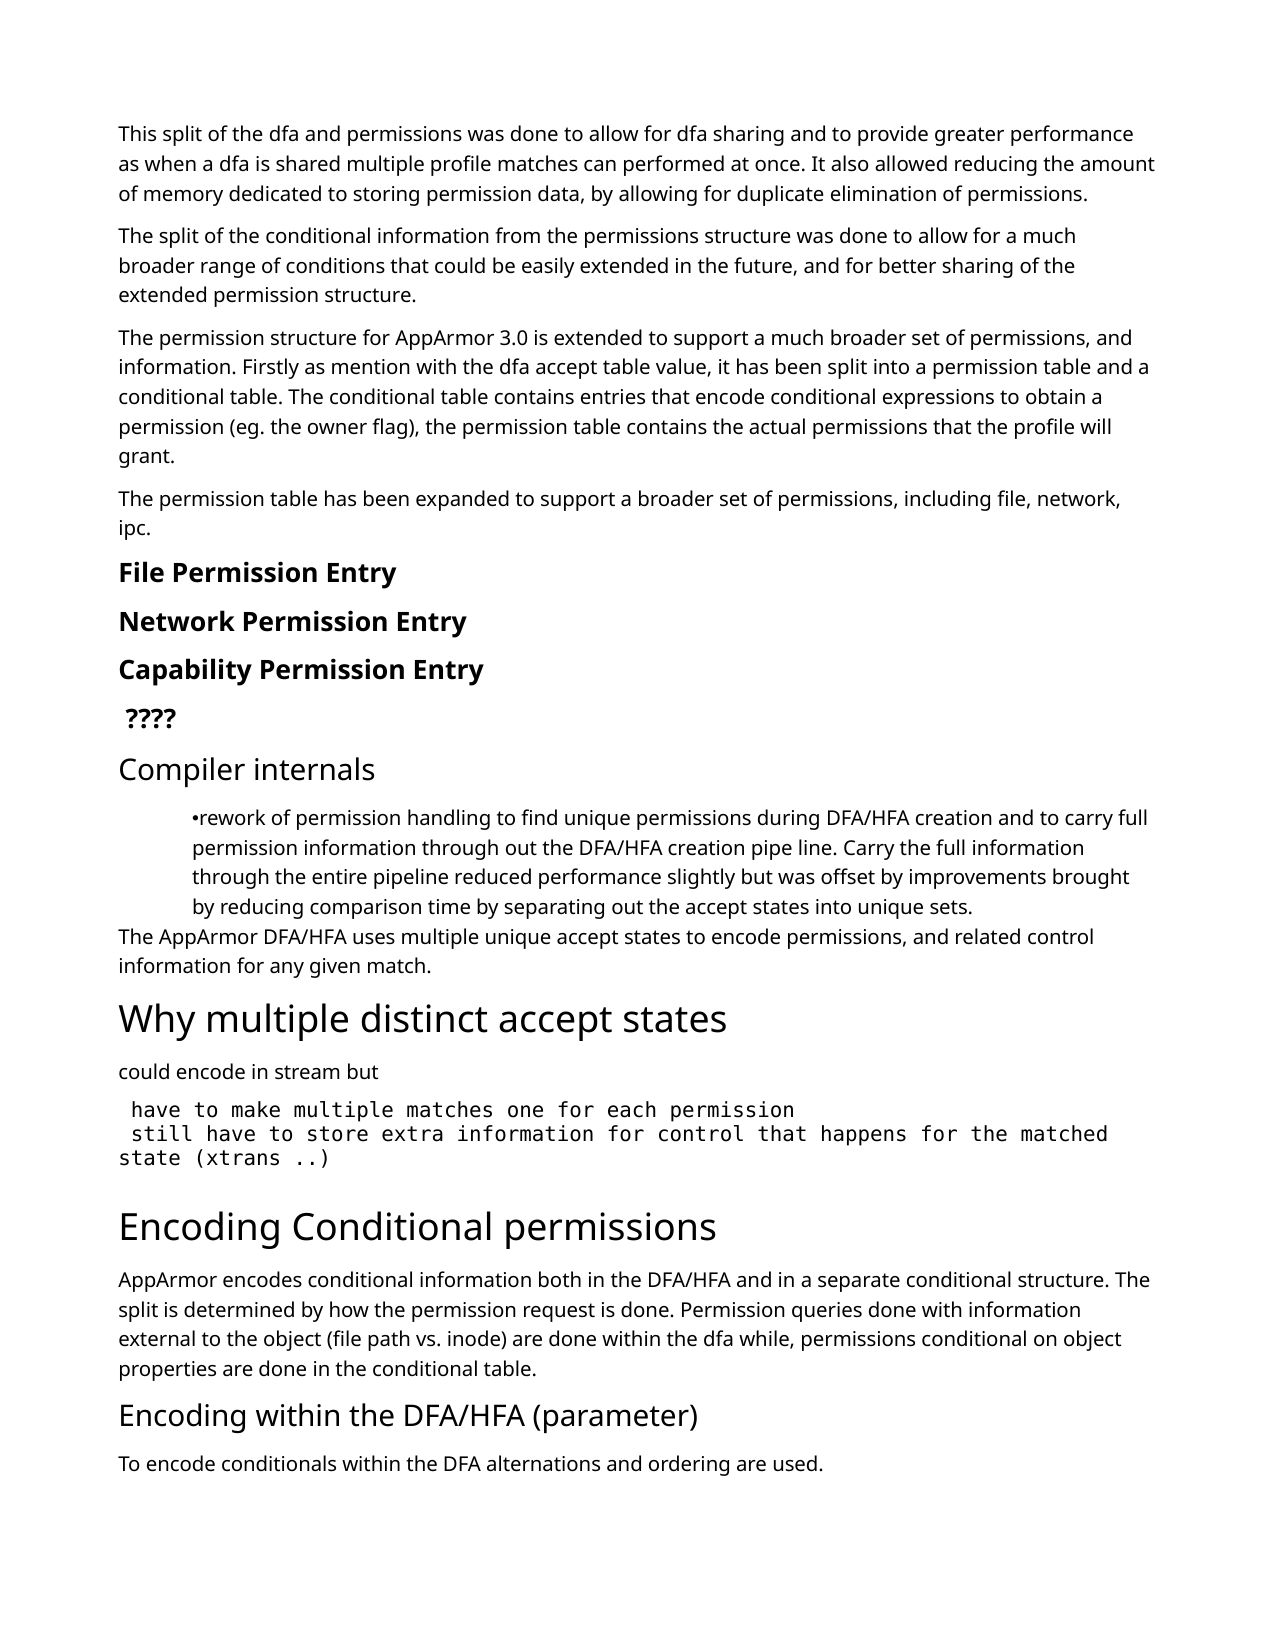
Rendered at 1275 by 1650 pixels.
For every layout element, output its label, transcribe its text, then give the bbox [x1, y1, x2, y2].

subtitle Compiler internals [118, 749, 1157, 789]
list rework of permission handling to find unique permissions during DFA/HFA creation and to carry full permission information through out the DFA/HFA creation pipe line. Carry the full information through the entire pipeline reduced performance slightly but was offset by improvements brought by reducing comparison time by separating out the accept states into unique sets. [118, 802, 1157, 920]
subtitle Why multiple distinct accept states [118, 992, 1157, 1043]
text could encode in stream but [118, 1056, 1157, 1085]
text have to make multiple matches one for each permission [118, 1098, 1157, 1122]
text The permission structure for AppArmor 3.0 is extended to support a much broader set of permissions, and information. Firstly as mention with the dfa accept table value, it has been split into a permission table and a conditional table. The conditional table contains entries that encode conditional expressions to obtain a permission (eg. the owner flag), the permission table contains the actual permissions that the profile will grant. [118, 321, 1157, 470]
text The AppArmor DFA/HFA uses multiple unique accept states to encode permissions, and related control information for any given match. [118, 920, 1157, 980]
subtitle Network Permission Entry [118, 603, 1157, 639]
text This split of the dfa and permissions was done to allow for dfa sharing and to provide greater performance as when a dfa is shared multiple profile matches can performed at once. It also allowed reducing the amount of memory dedicated to storing permission data, by allowing for duplicate elimination of permissions. [118, 118, 1157, 207]
text To encode conditionals within the DFA alternations and ordering are used. [118, 1448, 1157, 1478]
subtitle File Permission Entry [118, 554, 1157, 590]
text AppArmor encodes conditional information both in the DFA/HFA and in a separate conditional structure. The split is determined by how the permission request is done. Permission queries done with information external to the object (file path vs. inode) are done within the dfa while, permissions conditional on object properties are done in the conditional table. [118, 1264, 1157, 1382]
subtitle Capability Permission Entry [118, 651, 1157, 687]
text The split of the conditional information from the permissions structure was done to allow for a much broader range of conditions that could be easily extended in the future, and for better sharing of the extended permission structure. [118, 220, 1157, 309]
subtitle Encoding Conditional permissions [118, 1200, 1157, 1251]
subtitle Encoding within the DFA/HFA (parameter) [118, 1395, 1157, 1435]
subtitle ???? [118, 700, 1157, 736]
text The permission table has been expanded to support a broader set of permissions, including file, network, ipc. [118, 482, 1157, 542]
text still have to store extra information for control that happens for the matched state (xtrans ..) [118, 1122, 1157, 1171]
